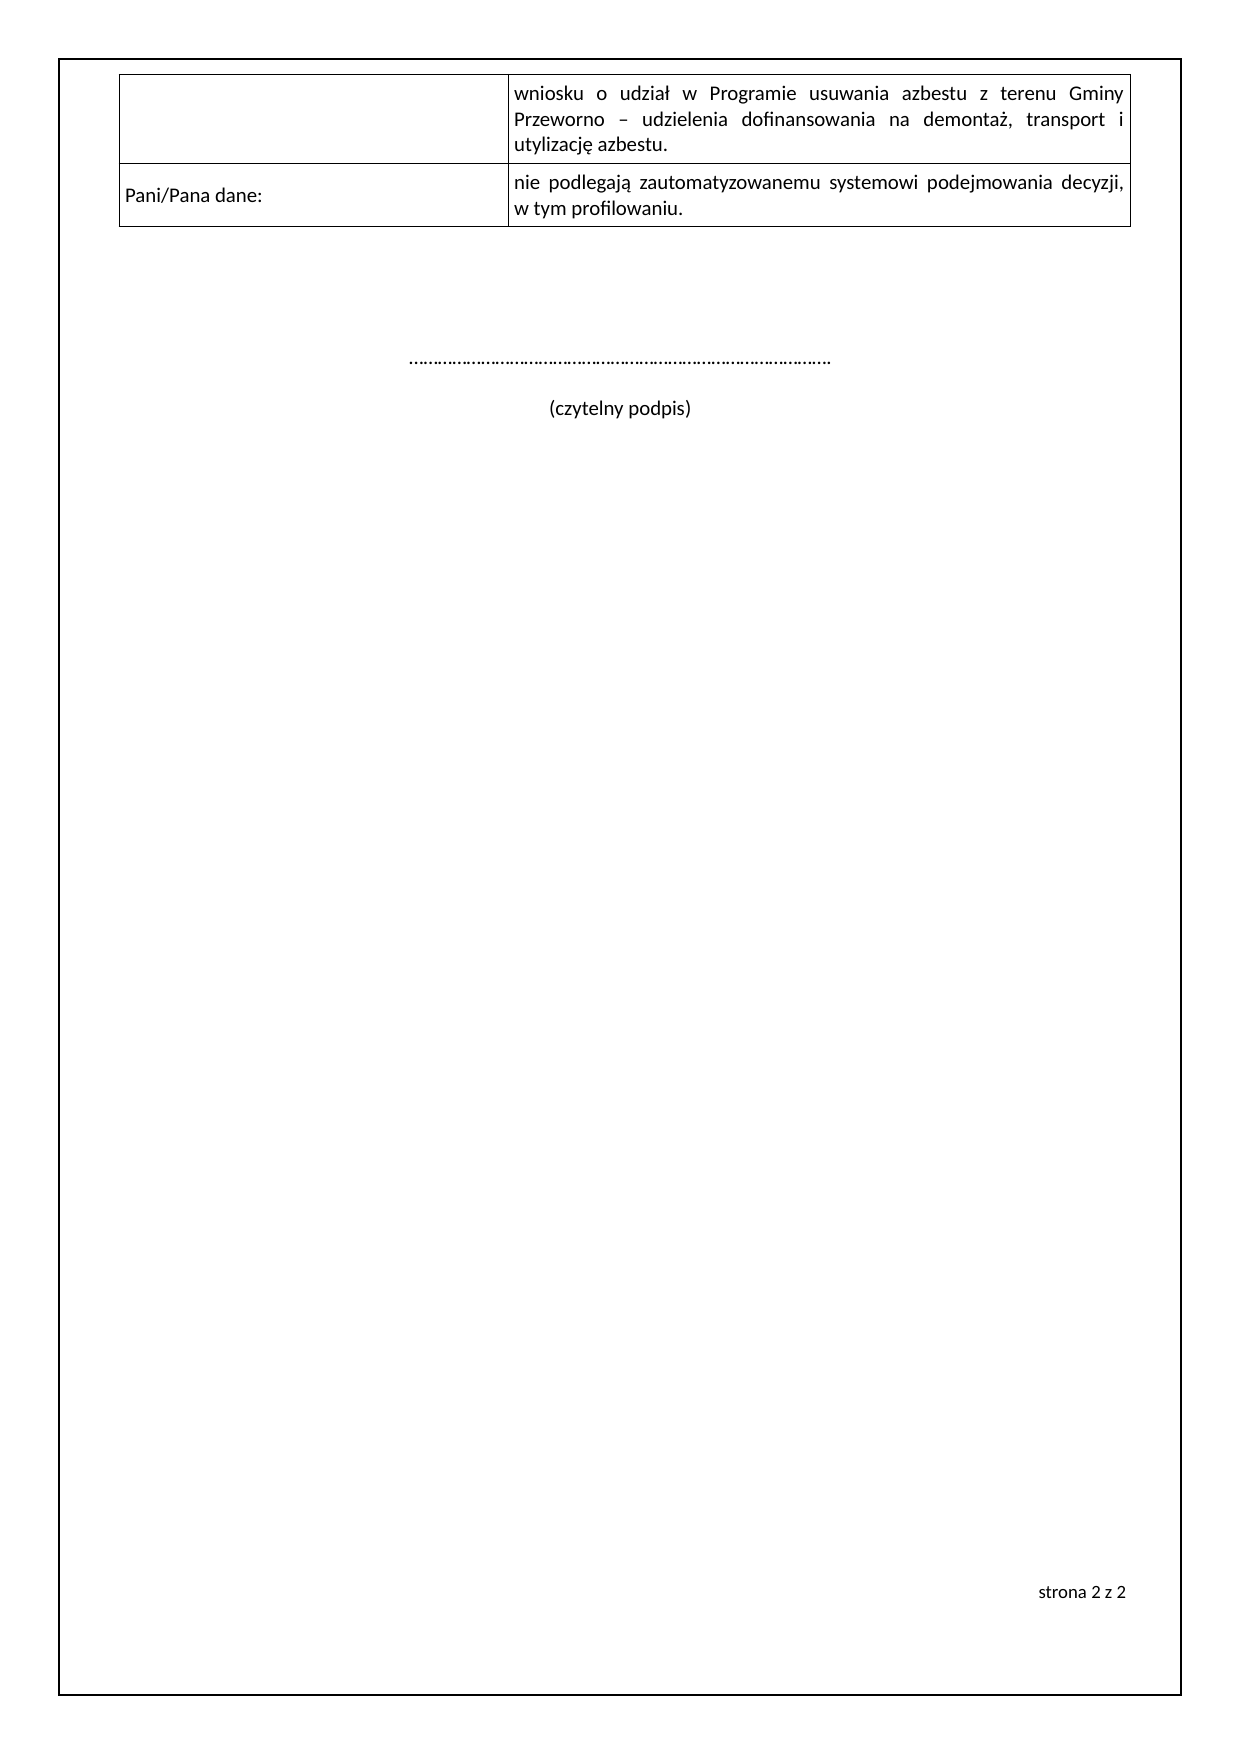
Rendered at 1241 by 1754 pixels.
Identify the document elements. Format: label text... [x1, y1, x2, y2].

table_cell [120, 75, 508, 162]
table_cell Pani/Pana dane: [120, 164, 508, 226]
table_cell nie podlegają zautomatyzowanemu systemowi podejmowania decyzji, w tym profilowaniu. [509, 164, 1130, 226]
text (czytelny podpis) [114, 395, 1126, 420]
table_cell wniosku o udział w Programie usuwania azbestu z terenu Gminy Przeworno – udzielenia dofinansowania na demontaż, transport i utylizację azbestu. [509, 75, 1130, 162]
text ……………………………………………………………………………. [114, 344, 1126, 369]
